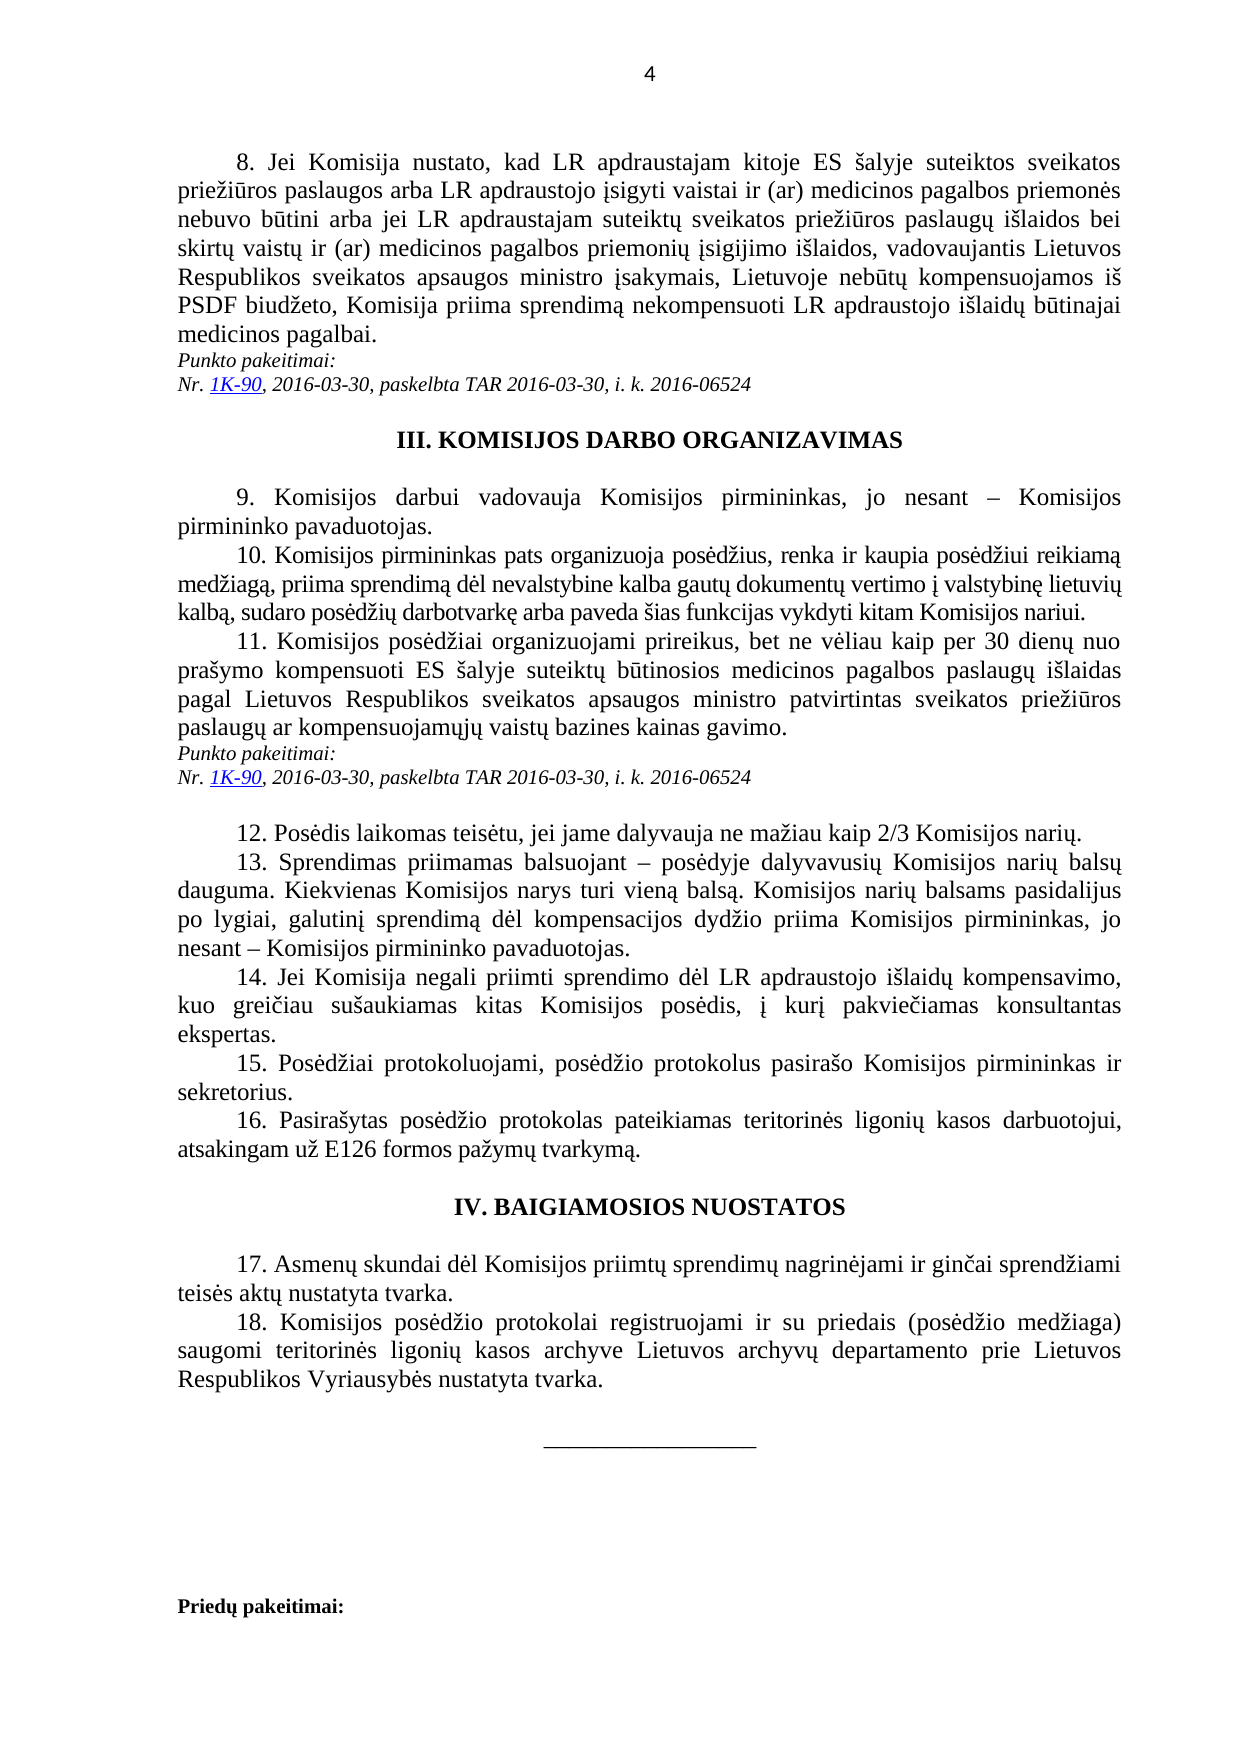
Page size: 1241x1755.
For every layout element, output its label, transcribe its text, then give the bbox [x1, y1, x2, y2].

text 16. Pasirašytas posėdžio protokolas pateikiamas teritorinės ligonių kasos darbuotojui, atsakingam už E126 formos pažymų tvarkymą. [177, 1106, 1122, 1163]
text Punkto pakeitimai: [177, 348, 1122, 372]
text 13. Sprendimas priimamas balsuojant – posėdyje dalyvavusių Komisijos narių balsų dauguma. Kiekvienas Komisijos narys turi vieną balsą. Komisijos narių balsams pasidalijus po lygiai, galutinį sprendimą dėl kompensacijos dydžio priima Komisijos pirmininkas, jo nesant – Komisijos pirmininko pavaduotojas. [177, 847, 1122, 962]
text 14. Jei Komisija negali priimti sprendimo dėl LR apdraustojo išlaidų kompensavimo, kuo greičiau sušaukiamas kitas Komisijos posėdis, į kurį pakviečiamas konsultantas ekspertas. [177, 962, 1122, 1048]
text 15. Posėdžiai protokoluojami, posėdžio protokolus pasirašo Komisijos pirmininkas ir sekretorius. [177, 1048, 1122, 1106]
text 12. Posėdis laikomas teisėtu, jei jame dalyvauja ne mažiau kaip 2/3 Komisijos narių. [177, 818, 1122, 847]
text 18. Komisijos posėdžio protokolai registruojami ir su priedais (posėdžio medžiaga) saugomi teritorinės ligonių kasos archyve Lietuvos archyvų departamento prie Lietuvos Respublikos Vyriausybės nustatyta tvarka. [177, 1307, 1122, 1393]
text _________________ [177, 1422, 1122, 1451]
text Nr. 1K-90, 2016-03-30, paskelbta TAR 2016-03-30, i. k. 2016-06524 [177, 372, 1122, 396]
text 10. Komisijos pirmininkas pats organizuoja posėdžius, renka ir kaupia posėdžiui reikiamą medžiagą, priima sprendimą dėl nevalstybine kalba gautų dokumentų vertimo į valstybinę lietuvių kalbą, sudaro posėdžių darbotvarkę arba paveda šias funkcijas vykdyti kitam Komisijos nariui. [177, 540, 1122, 626]
text 11. Komisijos posėdžiai organizuojami prireikus, bet ne vėliau kaip per 30 dienų nuo prašymo kompensuoti ES šalyje suteiktų būtinosios medicinos pagalbos paslaugų išlaidas pagal Lietuvos Respublikos sveikatos apsaugos ministro patvirtintas sveikatos priežiūros paslaugų ar kompensuojamųjų vaistų bazines kainas gavimo. [177, 626, 1122, 741]
text IV. BAIGIAMOSIOS NUOSTATOS [177, 1192, 1122, 1221]
text Priedų pakeitimai: [177, 1594, 1122, 1618]
text Nr. 1K-90, 2016-03-30, paskelbta TAR 2016-03-30, i. k. 2016-06524 [177, 765, 1122, 789]
text 8. Jei Komisija nustato, kad LR apdraustajam kitoje ES šalyje suteiktos sveikatos priežiūros paslaugos arba LR apdraustojo įsigyti vaistai ir (ar) medicinos pagalbos priemonės nebuvo būtini arba jei LR apdraustajam suteiktų sveikatos priežiūros paslaugų išlaidos bei skirtų vaistų ir (ar) medicinos pagalbos priemonių įsigijimo išlaidos, vadovaujantis Lietuvos Respublikos sveikatos apsaugos ministro įsakymais, Lietuvoje nebūtų kompensuojamos iš PSDF biudžeto, Komisija priima sprendimą nekompensuoti LR apdraustojo išlaidų būtinajai medicinos pagalbai. [177, 147, 1122, 348]
text Punkto pakeitimai: [177, 741, 1122, 765]
text 9. Komisijos darbui vadovauja Komisijos pirmininkas, jo nesant – Komisijos pirmininko pavaduotojas. [177, 482, 1122, 540]
text III. KOMISIJOS DARBO ORGANIZAVIMAS [177, 425, 1122, 454]
text 17. Asmenų skundai dėl Komisijos priimtų sprendimų nagrinėjami ir ginčai sprendžiami teisės aktų nustatyta tvarka. [177, 1249, 1122, 1307]
